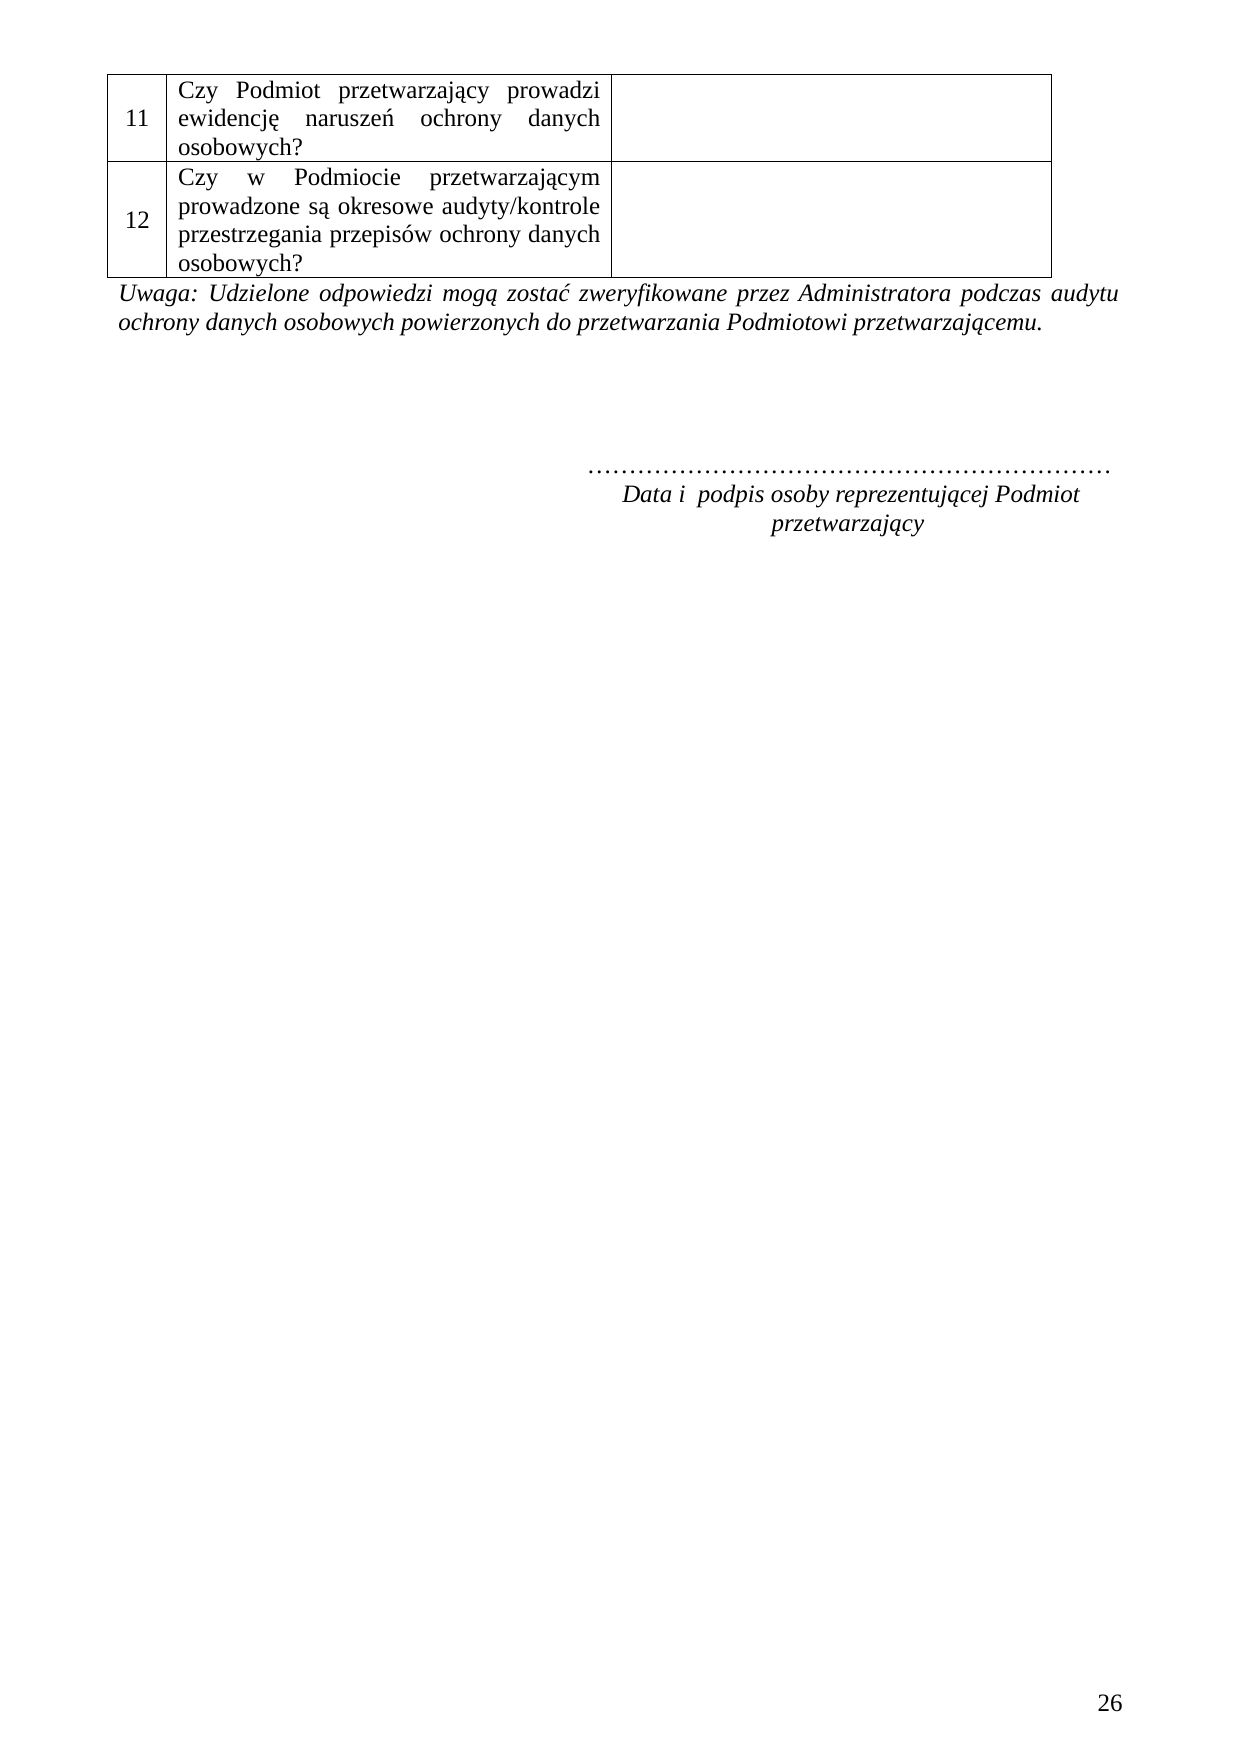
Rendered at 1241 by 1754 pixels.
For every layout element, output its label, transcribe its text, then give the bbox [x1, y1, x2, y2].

text Data i podpis osoby reprezentującej Podmiot przetwarzający [576, 479, 1122, 537]
text ……………………………………………………… [576, 451, 1122, 479]
table_cell [612, 162, 1051, 277]
table_cell 12 [108, 162, 166, 277]
text Uwaga: Udzielone odpowiedzi mogą zostać zweryfikowane przez Administratora podczas audytu ochrony danych osobowych powierzonych do przetwarzania Podmiotowi przetwarzającemu. [118, 278, 1122, 336]
table_cell Czy w Podmiocie przetwarzającym prowadzone są okresowe audyty/kontrole przestrzegania przepisów ochrony danych osobowych? [167, 162, 611, 277]
table_cell [612, 75, 1051, 161]
table_cell Czy Podmiot przetwarzający prowadzi ewidencję naruszeń ochrony danych osobowych? [167, 75, 611, 161]
table_cell 11 [108, 75, 166, 161]
